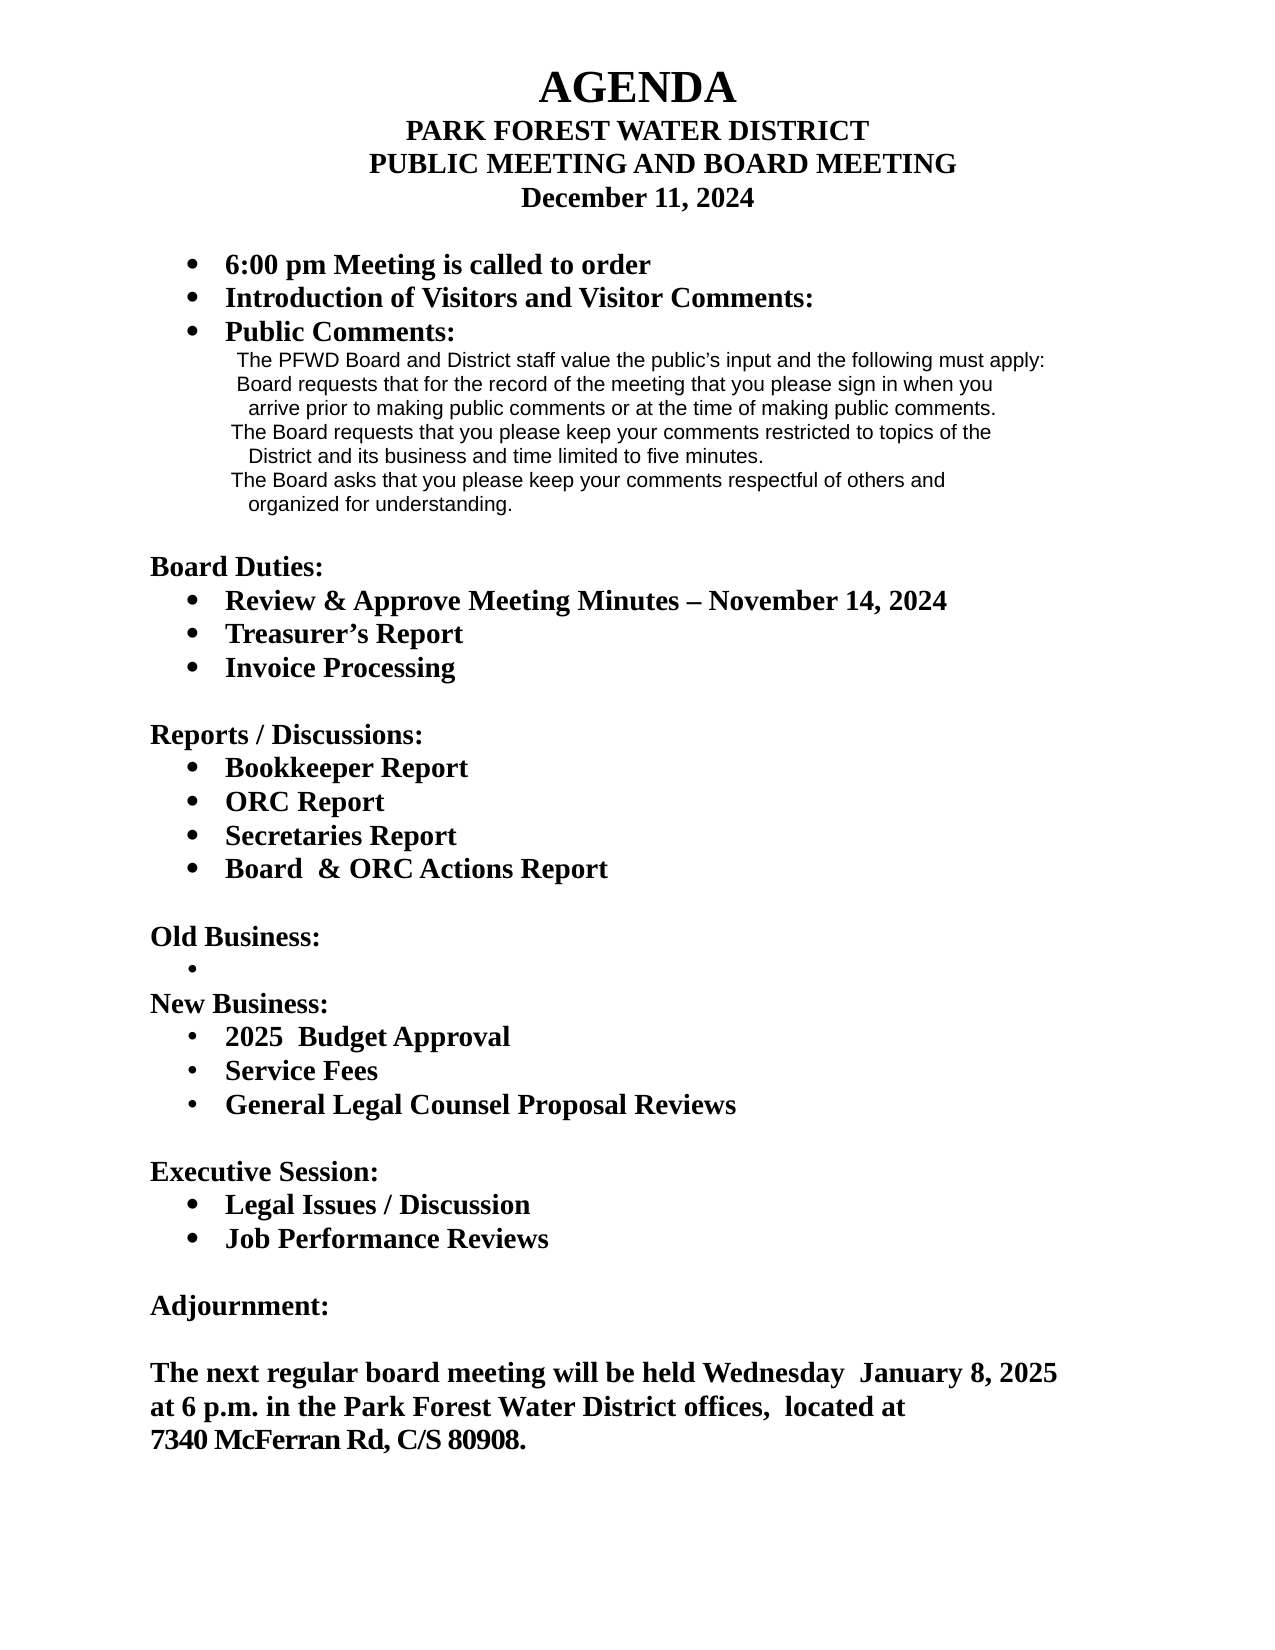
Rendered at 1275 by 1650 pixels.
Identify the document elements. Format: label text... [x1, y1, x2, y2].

list Bookkeeper Report [187, 751, 1125, 784]
list 6:00 pm Meeting is called to order [187, 247, 1125, 281]
list Legal Issues / Discussion [187, 1187, 1125, 1221]
text 7340 McFerran Rd, C/S 80908. [150, 1422, 1125, 1456]
text The next regular board meeting will be held Wednesday January 8, 2025 [150, 1355, 1125, 1389]
text arrive prior to making public comments or at the time of making public comments. The Board requests that you please keep your comments restricted to topics of the [150, 396, 1125, 444]
text organized for understanding. [150, 492, 1125, 516]
list Secretaries Report [187, 818, 1125, 852]
text New Business: [150, 986, 1125, 1019]
text PUBLIC MEETING AND BOARD MEETING [150, 146, 1125, 180]
list Board & ORC Actions Report [187, 852, 1125, 885]
text Reports / Discussions: [150, 717, 1125, 751]
list Treasurer’s Report [187, 616, 1125, 650]
list Review & Approve Meeting Minutes – November 14, 2024 [187, 583, 1125, 616]
list Service Fees [187, 1053, 1125, 1087]
text at 6 p.m. in the Park Forest Water District offices, located at [150, 1389, 1125, 1422]
text Old Business: [150, 919, 1125, 952]
text Board Duties: [150, 549, 1125, 583]
text AGENDA [150, 60, 1125, 113]
list Job Performance Reviews [187, 1221, 1125, 1255]
list General Legal Counsel Proposal Reviews [187, 1087, 1125, 1120]
text Executive Session: [150, 1154, 1125, 1187]
list Public Comments: [187, 314, 1125, 348]
list ORC Report [187, 784, 1125, 818]
text Adjournment: [150, 1288, 1125, 1322]
list Introduction of Visitors and Visitor Comments: [187, 281, 1125, 314]
list 2025 Budget Approval [187, 1019, 1125, 1053]
text The PFWD Board and District staff value the public’s input and the following must apply: Board requests that for the record of the meeting that you please sign in when you [150, 348, 1125, 396]
text PARK FOREST WATER DISTRICT [150, 113, 1125, 146]
list Invoice Processing [187, 650, 1125, 683]
text District and its business and time limited to five minutes. The Board asks that you please keep your comments respectful of others and [150, 444, 1125, 492]
text December 11, 2024 [150, 180, 1125, 213]
